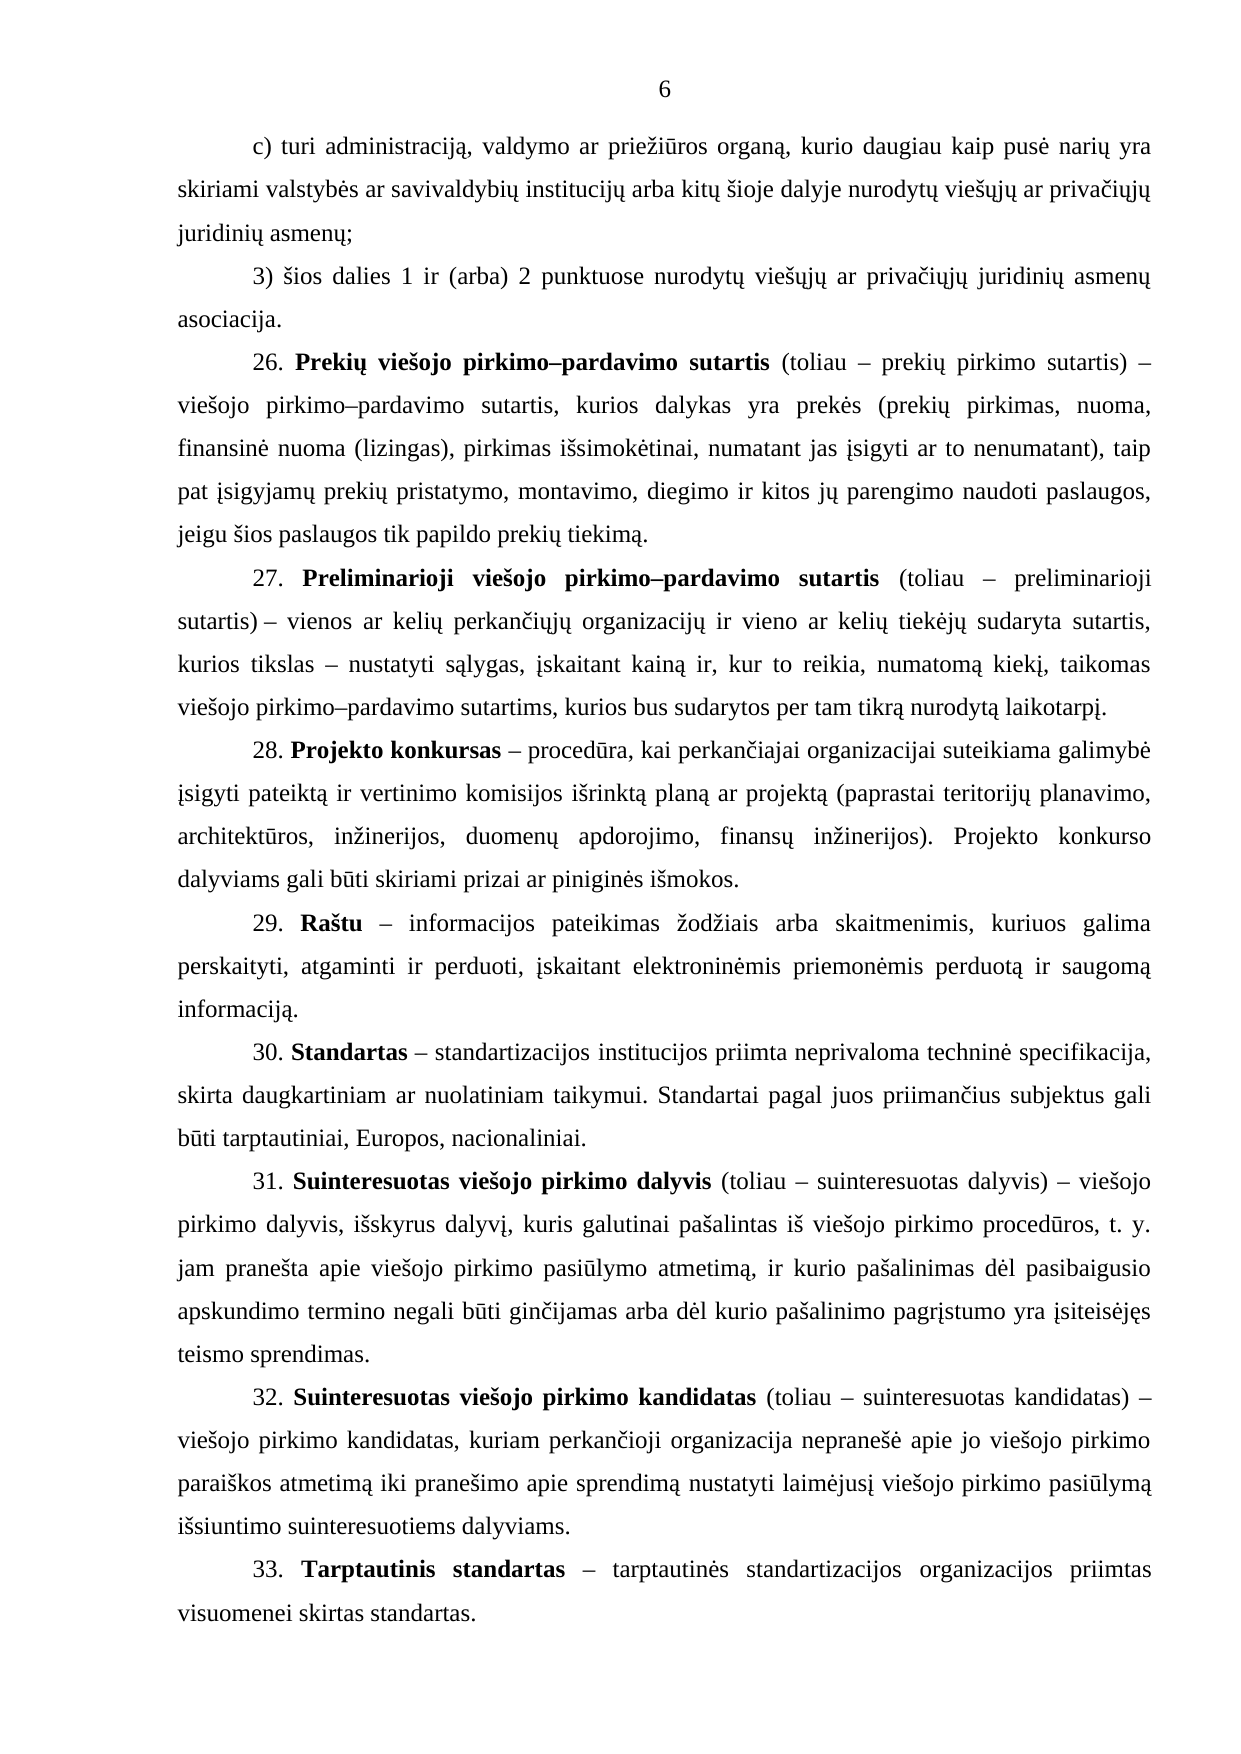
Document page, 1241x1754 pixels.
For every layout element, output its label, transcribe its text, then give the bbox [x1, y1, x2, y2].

text c) turi administraciją, valdymo ar priežiūros organą, kurio daugiau kaip pusė narių yra skiriami valstybės ar savivaldybių institucijų arba kitų šioje dalyje nurodytų viešųjų ar privačiųjų juridinių asmenų; [177, 131, 1152, 246]
text 31. Suinteresuotas viešojo pirkimo dalyvis (toliau – suinteresuotas dalyvis) – viešojo pirkimo dalyvis, išskyrus dalyvį, kuris galutinai pašalintas iš viešojo pirkimo procedūros, t. y. jam pranešta apie viešojo pirkimo pasiūlymo atmetimą, ir kurio pašalinimas dėl pasibaigusio apskundimo termino negali būti ginčijamas arba dėl kurio pašalinimo pagrįstumo yra įsiteisėjęs teismo sprendimas. [177, 1166, 1152, 1368]
text 26. Prekių viešojo pirkimo–pardavimo sutartis (toliau – prekių pirkimo sutartis) – viešojo pirkimo–pardavimo sutartis, kurios dalykas yra prekės (prekių pirkimas, nuoma, finansinė nuoma (lizingas), pirkimas išsimokėtinai, numatant jas įsigyti ar to nenumatant), taip pat įsigyjamų prekių pristatymo, montavimo, diegimo ir kitos jų parengimo naudoti paslaugos, jeigu šios paslaugos tik papildo prekių tiekimą. [177, 347, 1152, 548]
text 32. Suinteresuotas viešojo pirkimo kandidatas (toliau – suinteresuotas kandidatas) – viešojo pirkimo kandidatas, kuriam perkančioji organizacija nepranešė apie jo viešojo pirkimo paraiškos atmetimą iki pranešimo apie sprendimą nustatyti laimėjusį viešojo pirkimo pasiūlymą išsiuntimo suinteresuotiems dalyviams. [177, 1382, 1152, 1540]
text 30. Standartas – standartizacijos institucijos priimta neprivaloma techninė specifikacija, skirta daugkartiniam ar nuolatiniam taikymui. Standartai pagal juos priimančius subjektus gali būti tarptautiniai, Europos, nacionaliniai. [177, 1037, 1152, 1152]
text 27. Preliminarioji viešojo pirkimo–pardavimo sutartis (toliau – preliminarioji sutartis) – vienos ar kelių perkančiųjų organizacijų ir vieno ar kelių tiekėjų sudaryta sutartis, kurios tikslas – nustatyti sąlygas, įskaitant kainą ir, kur to reikia, numatomą kiekį, taikomas viešojo pirkimo–pardavimo sutartims, kurios bus sudarytos per tam tikrą nurodytą laikotarpį. [177, 563, 1152, 721]
text 33. Tarptautinis standartas – tarptautinės standartizacijos organizacijos priimtas visuomenei skirtas standartas. [177, 1554, 1152, 1626]
text 29. Raštu – informacijos pateikimas žodžiais arba skaitmenimis, kuriuos galima perskaityti, atgaminti ir perduoti, įskaitant elektroninėmis priemonėmis perduotą ir saugomą informaciją. [177, 908, 1152, 1023]
text 28. Projekto konkursas – procedūra, kai perkančiajai organizacijai suteikiama galimybė įsigyti pateiktą ir vertinimo komisijos išrinktą planą ar projektą (paprastai teritorijų planavimo, architektūros, inžinerijos, duomenų apdorojimo, finansų inžinerijos). Projekto konkurso dalyviams gali būti skiriami prizai ar piniginės išmokos. [177, 735, 1152, 893]
text 3) šios dalies 1 ir (arba) 2 punktuose nurodytų viešųjų ar privačiųjų juridinių asmenų asociacija. [177, 261, 1152, 333]
